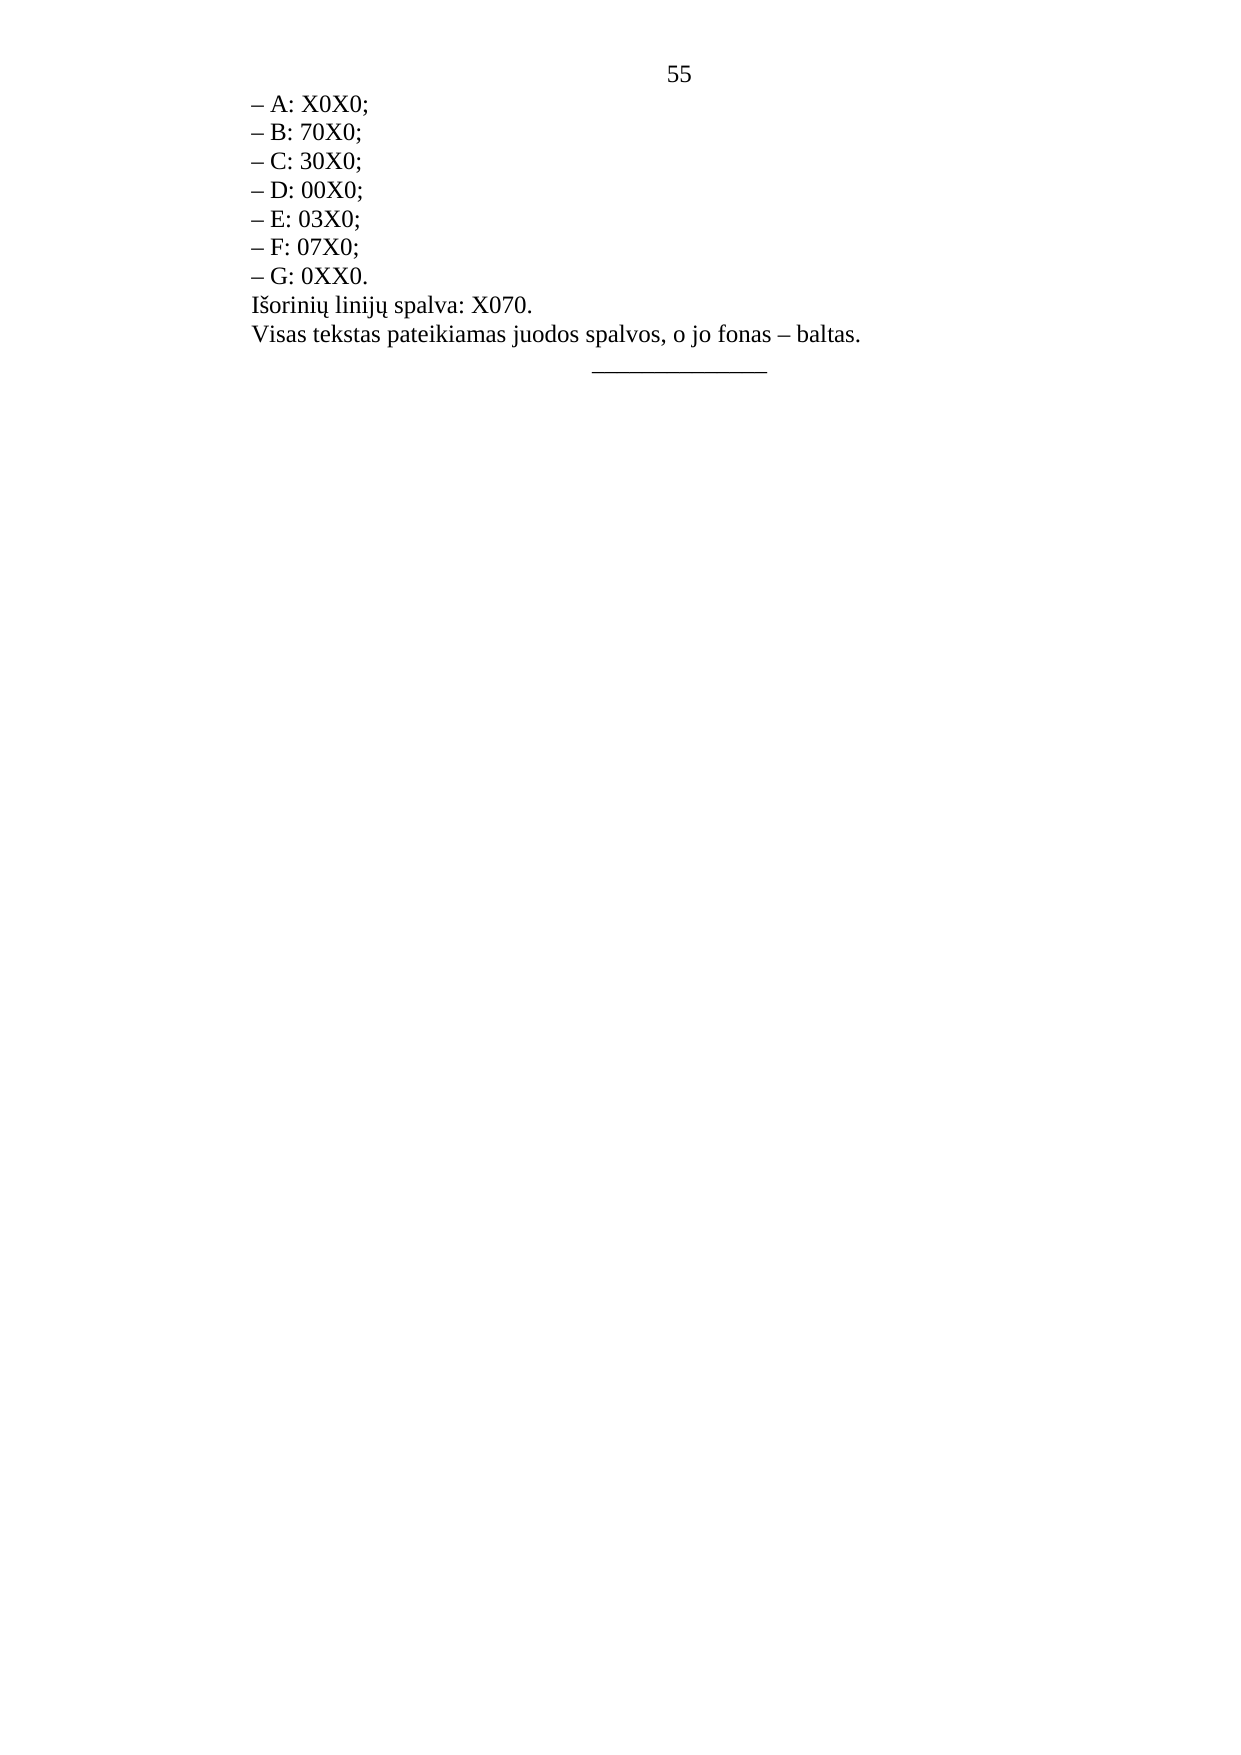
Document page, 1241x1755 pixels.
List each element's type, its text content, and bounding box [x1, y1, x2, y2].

text Išorinių linijų spalva: X070. [177, 290, 1181, 319]
text – F: 07X0; [177, 232, 1181, 261]
text – E: 03X0; [177, 204, 1181, 232]
text – A: X0X0; [177, 89, 1181, 117]
text Visas tekstas pateikiamas juodos spalvos, o jo fonas – baltas. [177, 319, 1181, 347]
text – B: 70X0; [177, 117, 1181, 146]
text – G: 0XX0. [177, 261, 1181, 290]
text – D: 00X0; [177, 175, 1181, 204]
text ______________ [177, 347, 1181, 376]
text – C: 30X0; [177, 146, 1181, 175]
